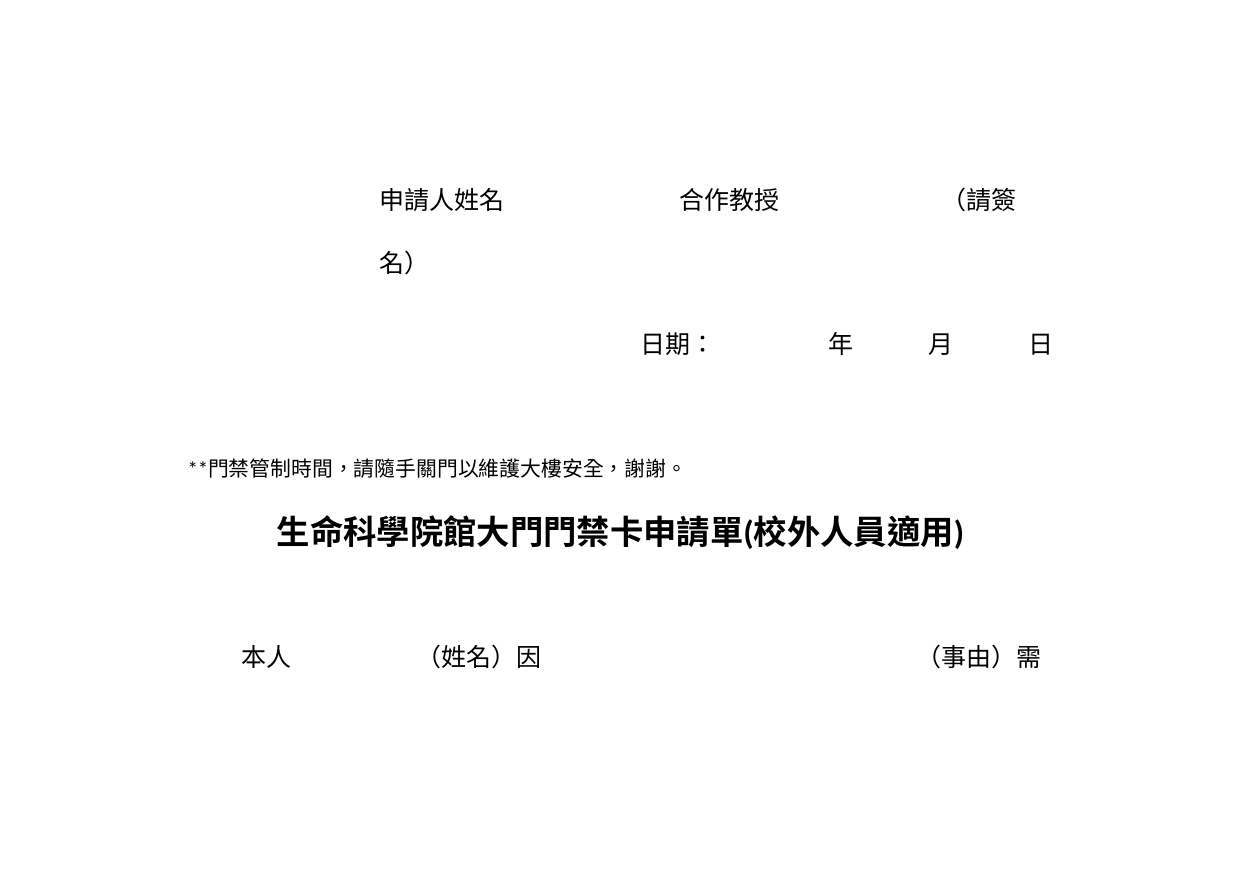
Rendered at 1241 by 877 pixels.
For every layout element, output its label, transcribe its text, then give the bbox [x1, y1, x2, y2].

text 本人 （姓名）因 （事由）需 [187, 613, 1053, 676]
text 日期： 年 月 日 [187, 301, 1053, 363]
text 生命科學院館大門門禁卡申請單(校外人員適用) [187, 488, 1053, 551]
text **門禁管制時間，請隨手關門以維護大樓安全，謝謝。 [187, 426, 1053, 488]
text 申請人姓名 合作教授 （請簽名） [379, 157, 1053, 282]
